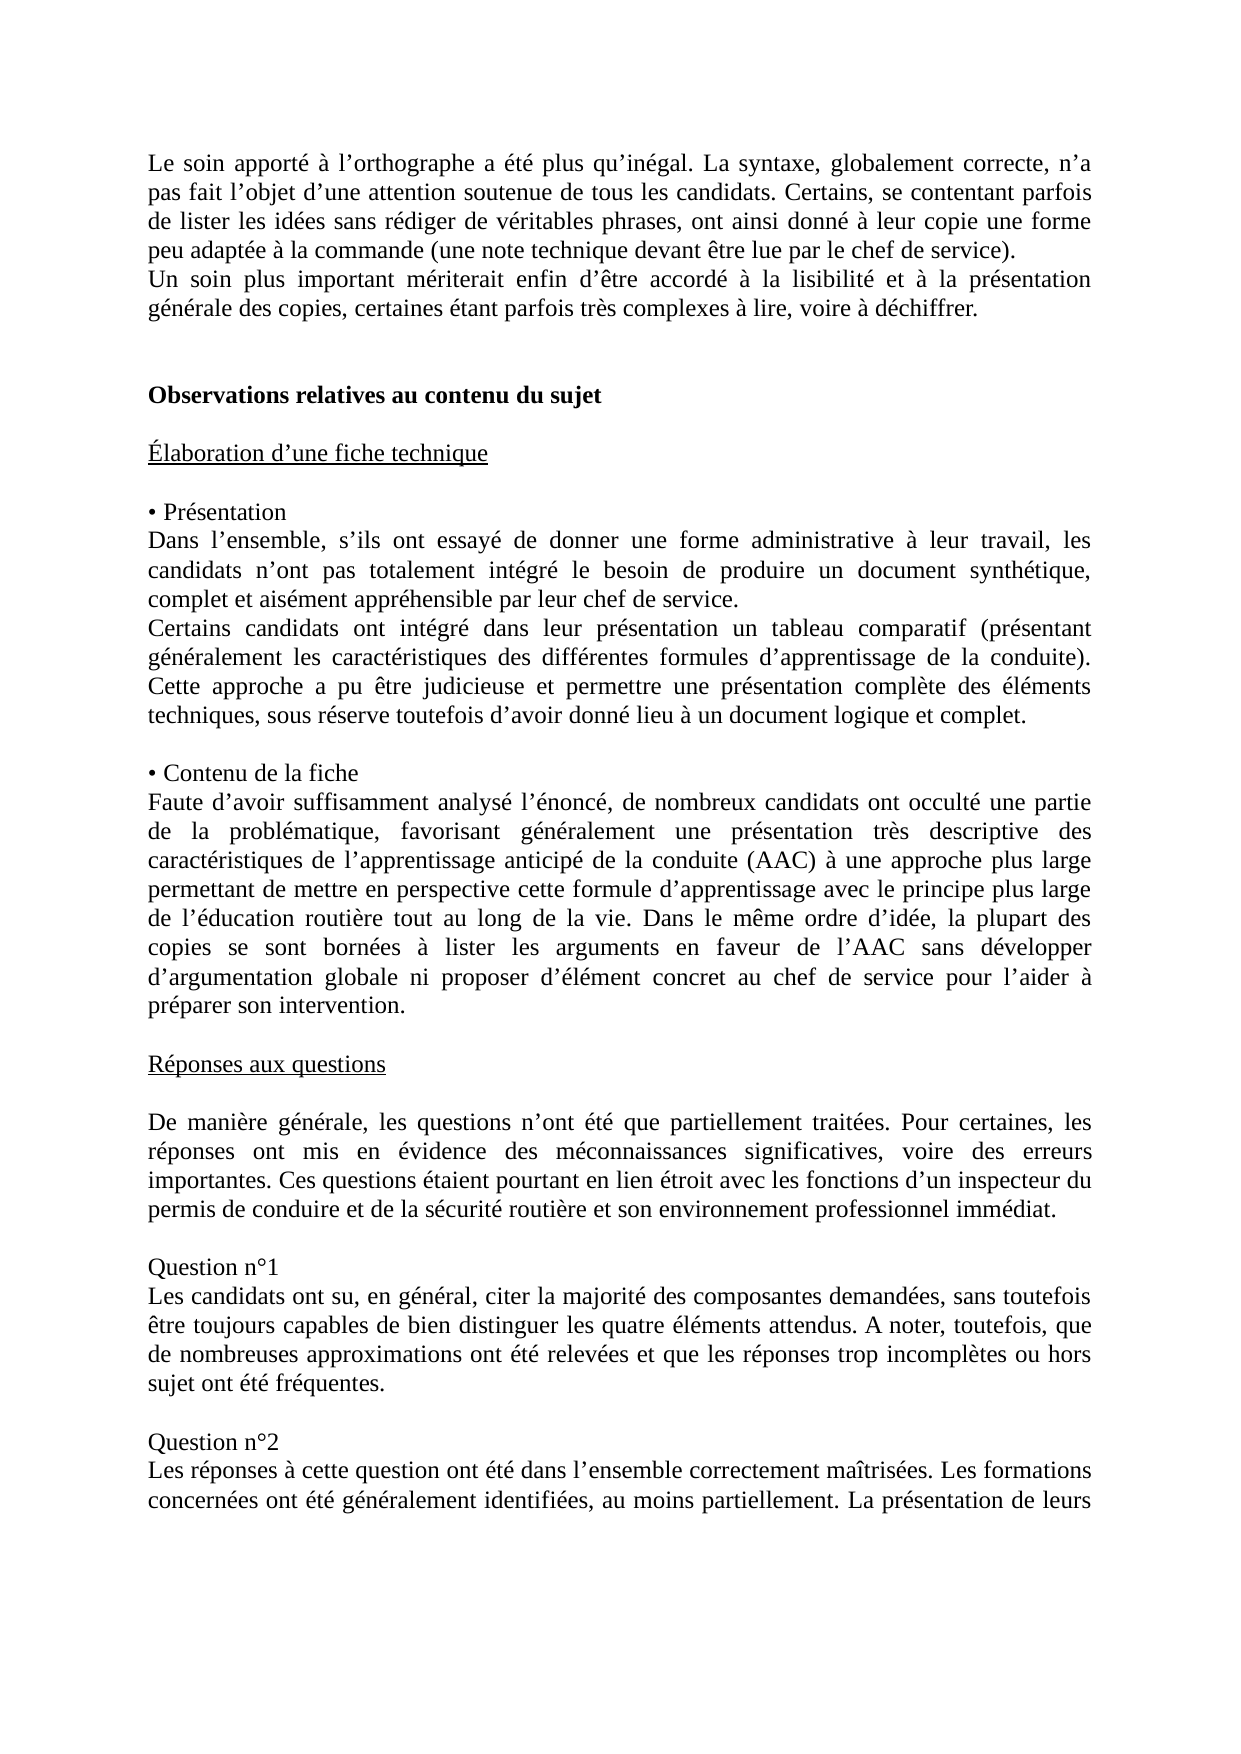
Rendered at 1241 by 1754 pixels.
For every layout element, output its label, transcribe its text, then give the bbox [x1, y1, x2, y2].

text • Présentation [148, 496, 1093, 525]
subtitle Réponses aux questions [148, 1048, 1093, 1078]
text Certains candidats ont intégré dans leur présentation un tableau comparatif (présentant généralement les caractéristiques des différentes formules d’apprentissage de la conduite). Cette approche a pu être judicieuse et permettre une présentation complète des éléments techniques, sous réserve toutefois d’avoir donné lieu à un document logique et complet. [148, 613, 1093, 729]
subtitle Observations relatives au contenu du sujet [148, 380, 1093, 409]
subtitle Élaboration d’une fiche technique [148, 438, 1093, 467]
text Les candidats ont su, en général, citer la majorité des composantes demandées, sans toutefois être toujours capables de bien distinguer les quatre éléments attendus. A noter, toutefois, que de nombreuses approximations ont été relevées et que les réponses trop incomplètes ou hors sujet ont été fréquentes. [148, 1281, 1093, 1397]
text Le soin apporté à l’orthographe a été plus qu’inégal. La syntaxe, globalement correcte, n’a pas fait l’objet d’une attention soutenue de tous les candidats. Certains, se contentant parfois de lister les idées sans rédiger de véritables phrases, ont ainsi donné à leur copie une forme peu adaptée à la commande (une note technique devant être lue par le chef de service). [148, 148, 1093, 264]
text Faute d’avoir suffisamment analysé l’énoncé, de nombreux candidats ont occulté une partie de la problématique, favorisant généralement une présentation très descriptive des caractéristiques de l’apprentissage anticipé de la conduite (AAC) à une approche plus large permettant de mettre en perspective cette formule d’apprentissage avec le principe plus large de l’éducation routière tout au long de la vie. Dans le même ordre d’idée, la plupart des copies se sont bornées à lister les arguments en faveur de l’AAC sans développer d’argumentation globale ni proposer d’élément concret au chef de service pour l’aider à préparer son intervention. [148, 787, 1093, 1019]
text De manière générale, les questions n’ont été que partiellement traitées. Pour certaines, les réponses ont mis en évidence des méconnaissances significatives, voire des erreurs importantes. Ces questions étaient pourtant en lien étroit avec les fonctions d’un inspecteur du permis de conduire et de la sécurité routière et son environnement professionnel immédiat. [148, 1107, 1093, 1223]
text Un soin plus important mériterait enfin d’être accordé à la lisibilité et à la présentation générale des copies, certaines étant parfois très complexes à lire, voire à déchiffrer. [148, 264, 1093, 322]
text Question n°1 [148, 1252, 1093, 1281]
text Question n°2 [148, 1426, 1093, 1455]
text • Contenu de la fiche [148, 758, 1093, 787]
text Dans l’ensemble, s’ils ont essayé de donner une forme administrative à leur travail, les candidats n’ont pas totalement intégré le besoin de produire un document synthétique, complet et aisément appréhensible par leur chef de service. [148, 525, 1093, 613]
text Les réponses à cette question ont été dans l’ensemble correctement maîtrisées. Les formations concernées ont été généralement identifiées, au moins partiellement. La présentation de leurs [148, 1455, 1093, 1513]
